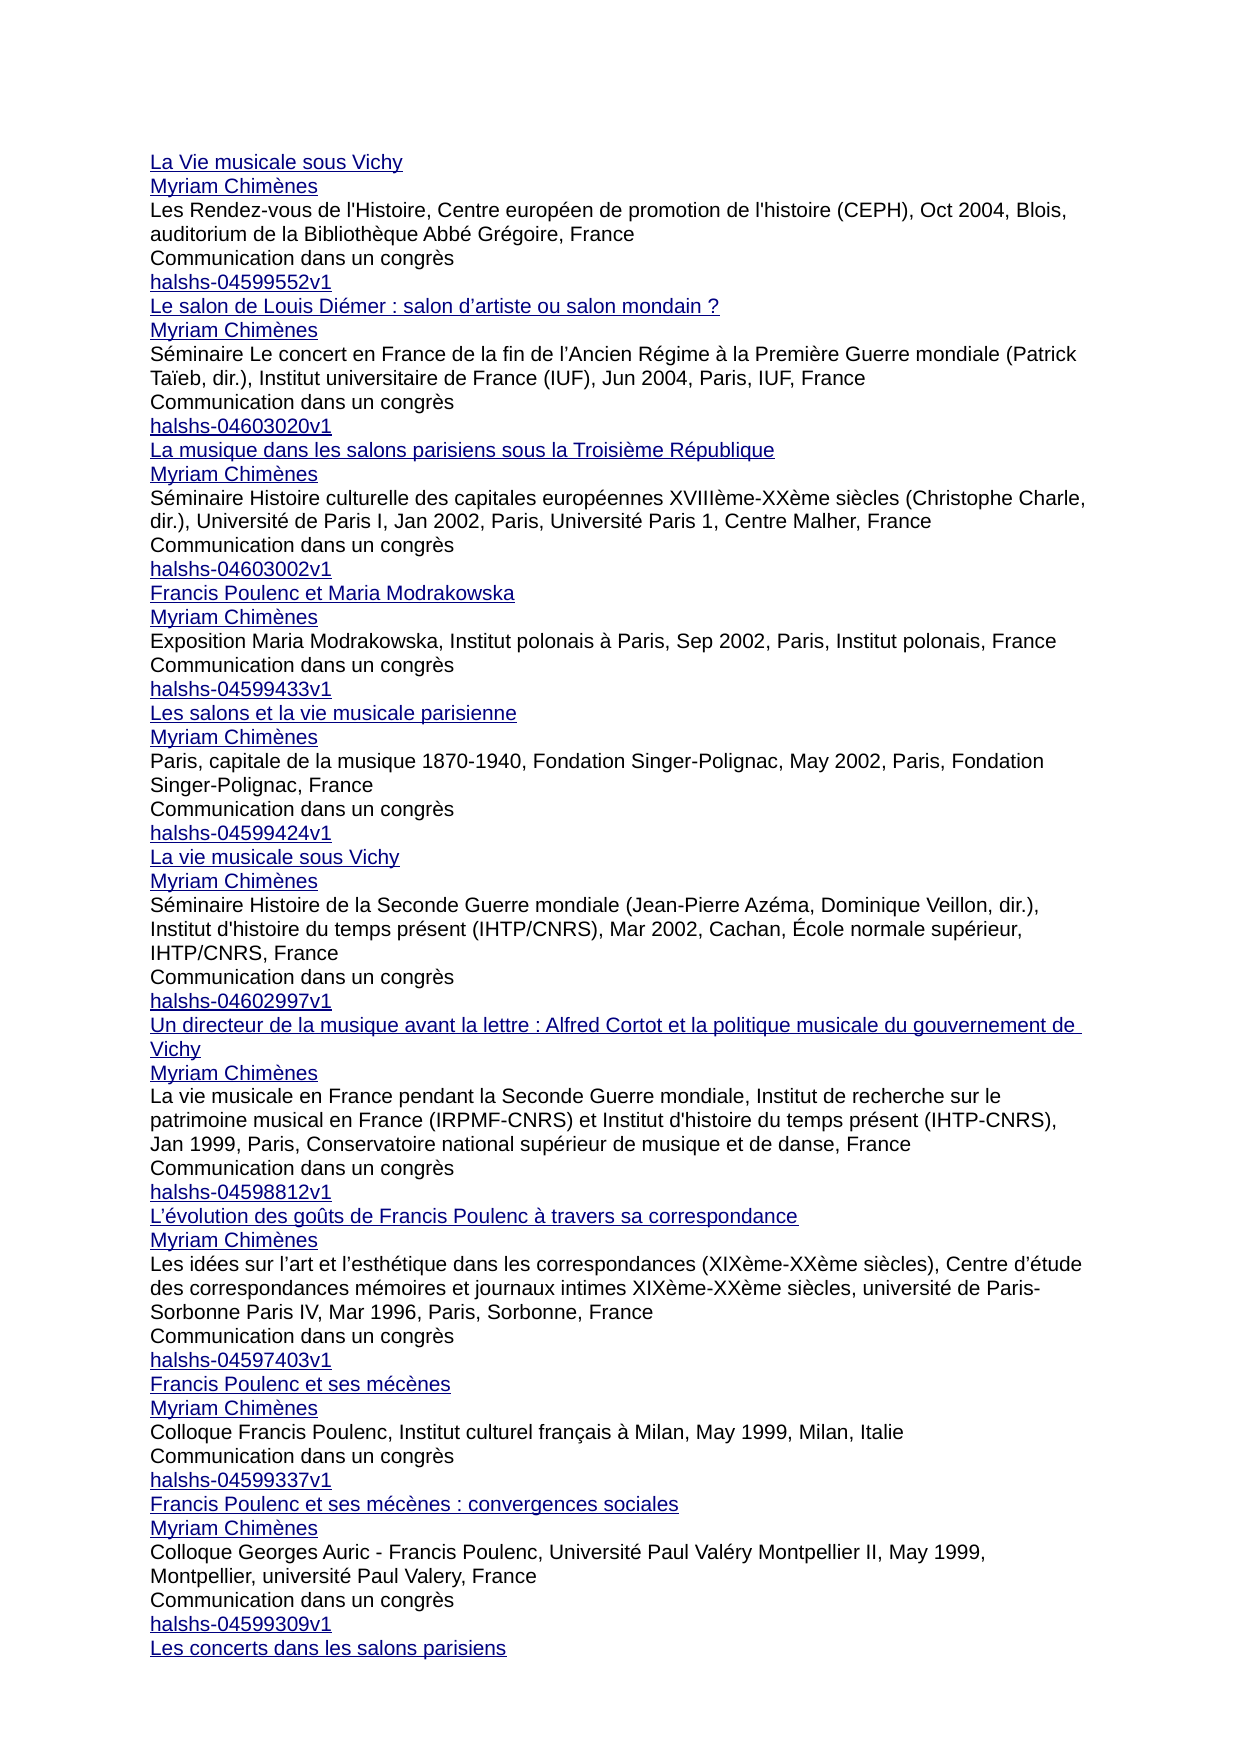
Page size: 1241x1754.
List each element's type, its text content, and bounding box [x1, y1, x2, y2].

table_cell Un directeur de la musique avant la lettre : Alfred Cortot et la politique musicale du gouvernement de Vichy Myriam Chimènes La vie musicale en France pendant la Seconde Guerre mondiale, Institut de recherche sur le patrimoine musical en France (IRPMF-CNRS) et Institut d'histoire du temps présent (IHTP-CNRS), Jan 1999, Paris, Conservatoire national supérieur de musique et de danse, France Communication dans un congrès halshs-04598812v1 [150, 1013, 1090, 1204]
table_cell Les salons et la vie musicale parisienne Myriam Chimènes Paris, capitale de la musique 1870-1940, Fondation Singer-Polignac, May 2002, Paris, Fondation Singer-Polignac, France Communication dans un congrès halshs-04599424v1 [150, 701, 1090, 845]
table_cell Le salon de Louis Diémer : salon d’artiste ou salon mondain ? Myriam Chimènes Séminaire Le concert en France de la fin de l’Ancien Régime à la Première Guerre mondiale (Patrick Taïeb, dir.), Institut universitaire de France (IUF), Jun 2004, Paris, IUF, France Communication dans un congrès halshs-04603020v1 [150, 294, 1090, 437]
table_cell Francis Poulenc et ses mécènes Myriam Chimènes Colloque Francis Poulenc, Institut culturel français à Milan, May 1999, Milan, Italie Communication dans un congrès halshs-04599337v1 [150, 1372, 1090, 1492]
table_cell La Vie musicale sous Vichy Myriam Chimènes Les Rendez-vous de l'Histoire, Centre européen de promotion de l'histoire (CEPH), Oct 2004, Blois, auditorium de la Bibliothèque Abbé Grégoire, France Communication dans un congrès halshs-04599552v1 [150, 150, 1090, 294]
table_cell Francis Poulenc et Maria Modrakowska Myriam Chimènes Exposition Maria Modrakowska, Institut polonais à Paris, Sep 2002, Paris, Institut polonais, France Communication dans un congrès halshs-04599433v1 [150, 581, 1090, 701]
table_cell L’évolution des goûts de Francis Poulenc à travers sa correspondance Myriam Chimènes Les idées sur l’art et l’esthétique dans les correspondances (XIXème-XXème siècles), Centre d’étude des correspondances mémoires et journaux intimes XIXème-XXème siècles, université de Paris-Sorbonne Paris IV, Mar 1996, Paris, Sorbonne, France Communication dans un congrès halshs-04597403v1 [150, 1204, 1090, 1372]
table_cell La vie musicale sous Vichy Myriam Chimènes Séminaire Histoire de la Seconde Guerre mondiale (Jean-Pierre Azéma, Dominique Veillon, dir.), Institut d'histoire du temps présent (IHTP/CNRS), Mar 2002, Cachan, École normale supérieur, IHTP/CNRS, France Communication dans un congrès halshs-04602997v1 [150, 845, 1090, 1012]
table_cell Les concerts dans les salons parisiens [150, 1635, 1090, 1659]
table_cell La musique dans les salons parisiens sous la Troisième République Myriam Chimènes Séminaire Histoire culturelle des capitales européennes XVIIIème-XXème siècles (Christophe Charle, dir.), Université de Paris I, Jan 2002, Paris, Université Paris 1, Centre Malher, France Communication dans un congrès halshs-04603002v1 [150, 438, 1090, 581]
table_cell Francis Poulenc et ses mécènes : convergences sociales Myriam Chimènes Colloque Georges Auric - Francis Poulenc, Université Paul Valéry Montpellier II, May 1999, Montpellier, université Paul Valery, France Communication dans un congrès halshs-04599309v1 [150, 1492, 1090, 1635]
